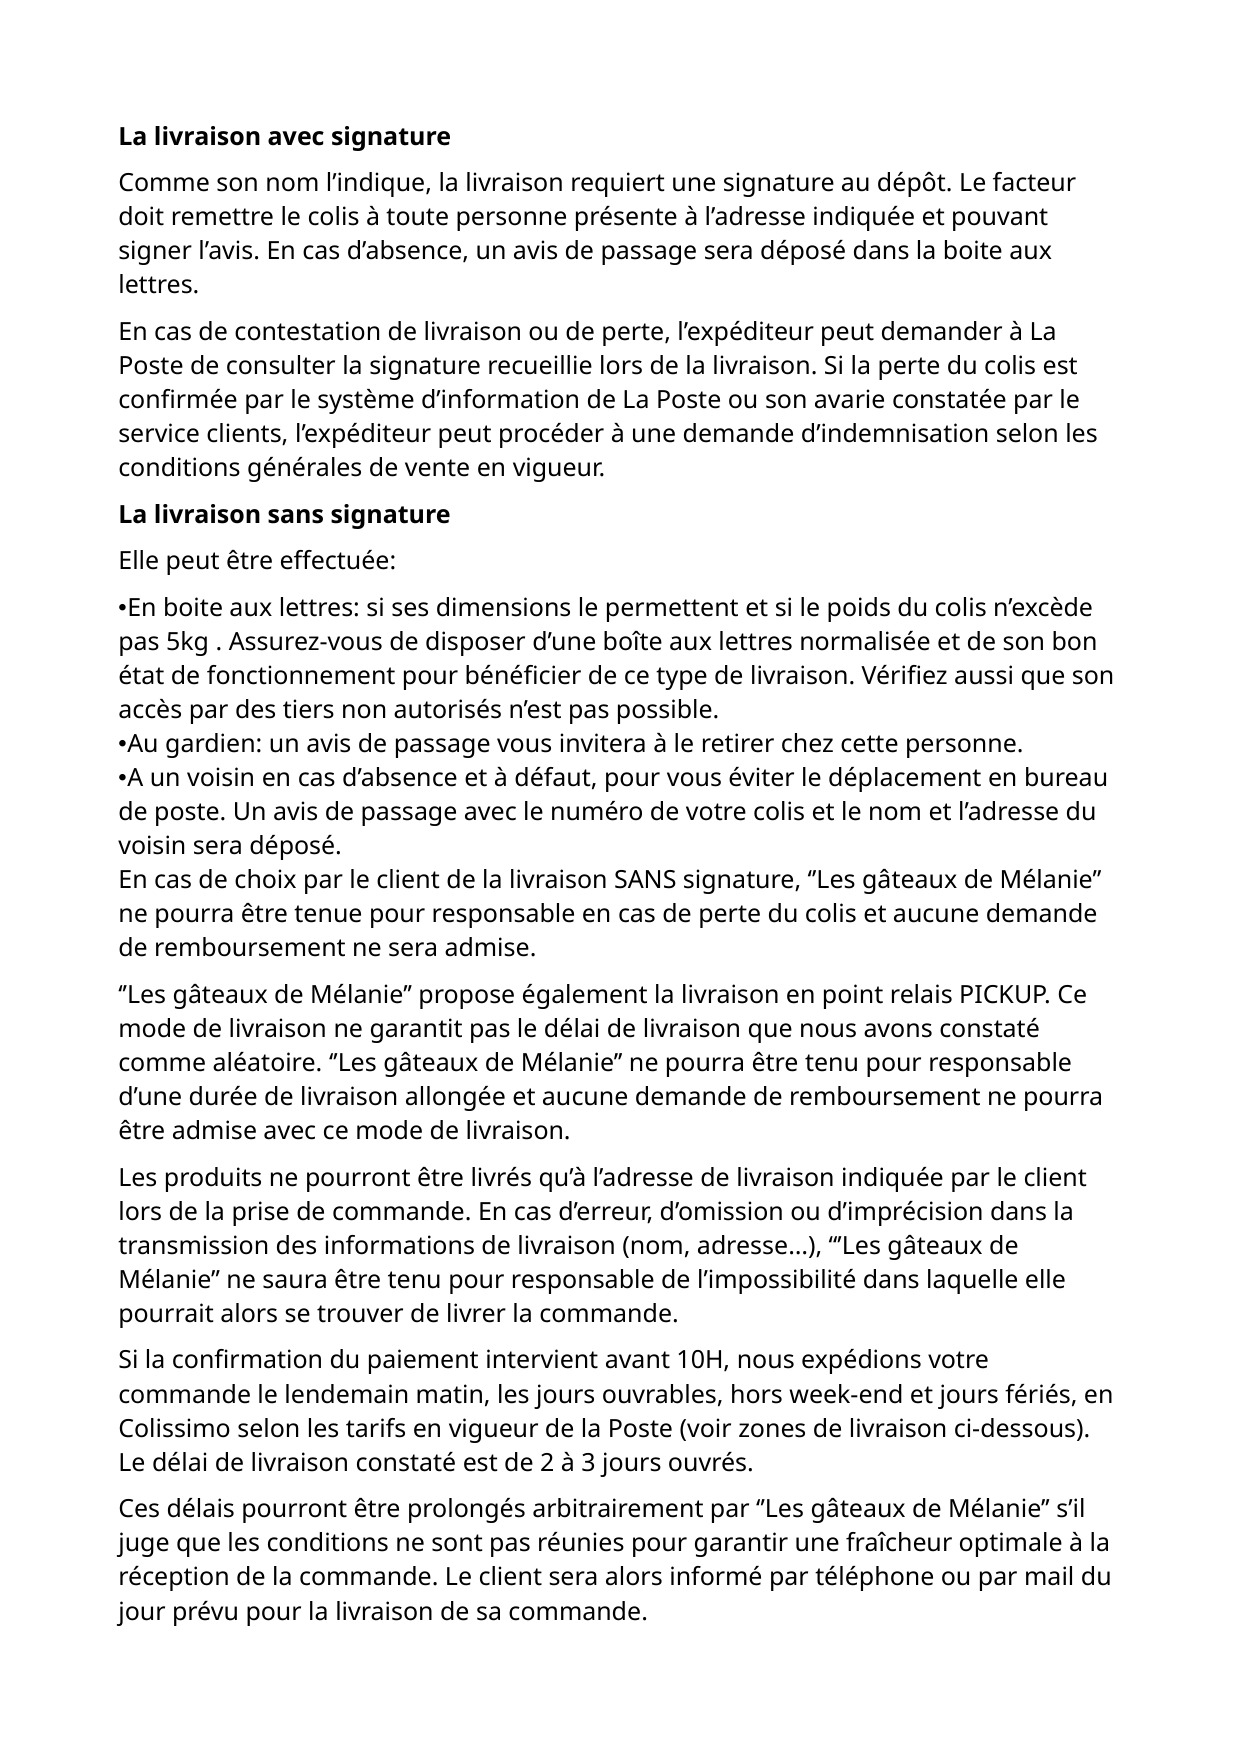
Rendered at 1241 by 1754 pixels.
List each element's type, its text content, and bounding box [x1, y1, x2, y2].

list En boite aux lettres: si ses dimensions le permettent et si le poids du colis n’excède pas 5kg . Assurez-vous de disposer d’une boîte aux lettres normalisée et de son bon état de fonctionnement pour bénéficier de ce type de livraison. Vérifiez aussi que son accès par des tiers non autorisés n’est pas possible. [118, 589, 1122, 726]
text Comme son nom l’indique, la livraison requiert une signature au dépôt. Le facteur doit remettre le colis à toute personne présente à l’adresse indiquée et pouvant signer l’avis. En cas d’absence, un avis de passage sera déposé dans la boite aux lettres. [118, 165, 1122, 301]
text Elle peut être effectuée: [118, 543, 1122, 577]
list A un voisin en cas d’absence et à défaut, pour vous éviter le déplacement en bureau de poste. Un avis de passage avec le numéro de votre colis et le nom et l’adresse du voisin sera déposé. [118, 760, 1122, 862]
text Si la confirmation du paiement intervient avant 10H, nous expédions votre commande le lendemain matin, les jours ouvrables, hors week-end et jours fériés, en Colissimo selon les tarifs en vigueur de la Poste (voir zones de livraison ci-dessous). Le délai de livraison constaté est de 2 à 3 jours ouvrés. [118, 1342, 1122, 1478]
text En cas de choix par le client de la livraison SANS signature, ‘’Les gâteaux de Mélanie’’ ne pourra être tenue pour responsable en cas de perte du colis et aucune demande de remboursement ne sera admise. [118, 862, 1122, 964]
text La livraison avec signature [118, 118, 1122, 152]
text En cas de contestation de livraison ou de perte, l’expéditeur peut demander à La Poste de consulter la signature recueillie lors de la livraison. Si la perte du colis est confirmée par le système d’information de La Poste ou son avarie constatée par le service clients, l’expéditeur peut procéder à une demande d’indemnisation selon les conditions générales de vente en vigueur. [118, 313, 1122, 484]
text Ces délais pourront être prolongés arbitrairement par ‘’Les gâteaux de Mélanie’’ s’il juge que les conditions ne sont pas réunies pour garantir une fraîcheur optimale à la réception de la commande. Le client sera alors informé par téléphone ou par mail du jour prévu pour la livraison de sa commande. [118, 1491, 1122, 1627]
list Au gardien: un avis de passage vous invitera à le retirer chez cette personne. [118, 726, 1122, 760]
text ‘’Les gâteaux de Mélanie’’ propose également la livraison en point relais PICKUP. Ce mode de livraison ne garantit pas le délai de livraison que nous avons constaté comme aléatoire. ‘’Les gâteaux de Mélanie’’ ne pourra être tenu pour responsable d’une durée de livraison allongée et aucune demande de remboursement ne pourra être admise avec ce mode de livraison. [118, 977, 1122, 1147]
text Les produits ne pourront être livrés qu’à l’adresse de livraison indiquée par le client lors de la prise de commande. En cas d’erreur, d’omission ou d’imprécision dans la transmission des informations de livraison (nom, adresse…), ‘‘’Les gâteaux de Mélanie’’ ne saura être tenu pour responsable de l’impossibilité dans laquelle elle pourrait alors se trouver de livrer la commande. [118, 1159, 1122, 1330]
text La livraison sans signature [118, 496, 1122, 530]
